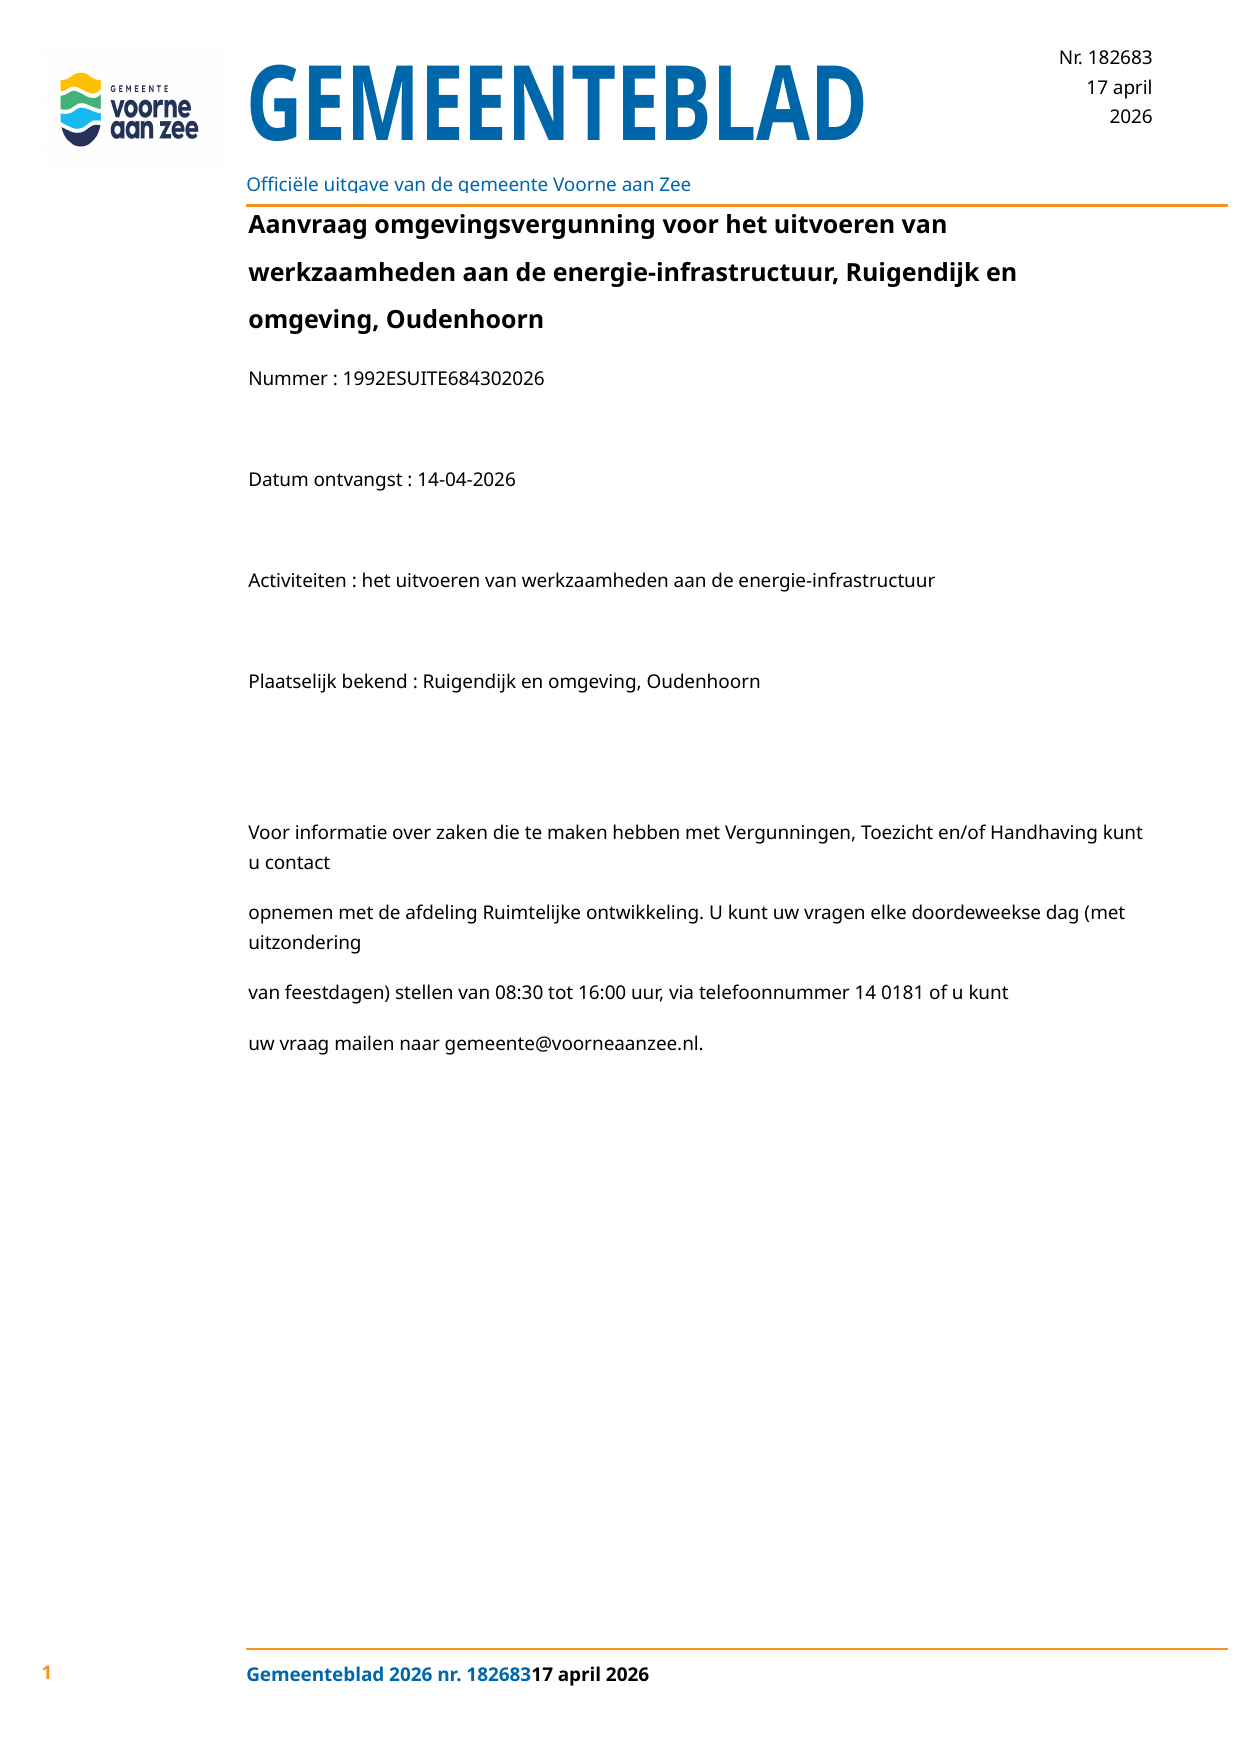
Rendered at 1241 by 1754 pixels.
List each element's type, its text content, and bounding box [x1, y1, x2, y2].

text Nummer : 1992ESUITE684302026 [248, 366, 1152, 391]
text opnemen met de afdeling Ruimtelijke ontwikkeling. U kunt uw vragen elke doordeweekse dag (met uitzondering [248, 899, 1152, 954]
text Aanvraag omgevingsvergunning voor het uitvoeren van werkzaamheden aan de energie-infrastructuur, Ruigendijk en omgeving, Oudenhoorn [248, 207, 1152, 336]
text Plaatselijk bekend : Ruigendijk en omgeving, Oudenhoorn [248, 668, 1152, 694]
picture [41, 47, 231, 172]
text Datum ontvangst : 14-04-2026 [248, 466, 1152, 492]
text Voor informatie over zaken die te maken hebben met Vergunningen, Toezicht en/of Handhaving kunt u contact [248, 819, 1152, 874]
text van feestdagen) stellen van 08:30 tot 16:00 uur, via telefoonnummer 14 0181 of u kunt [248, 979, 1152, 1005]
text uw vraag mailen naar gemeente@voorneaanzee.nl. [248, 1030, 1152, 1055]
text Activiteiten : het uitvoeren van werkzaamheden aan de energie-infrastructuur [248, 567, 1152, 593]
